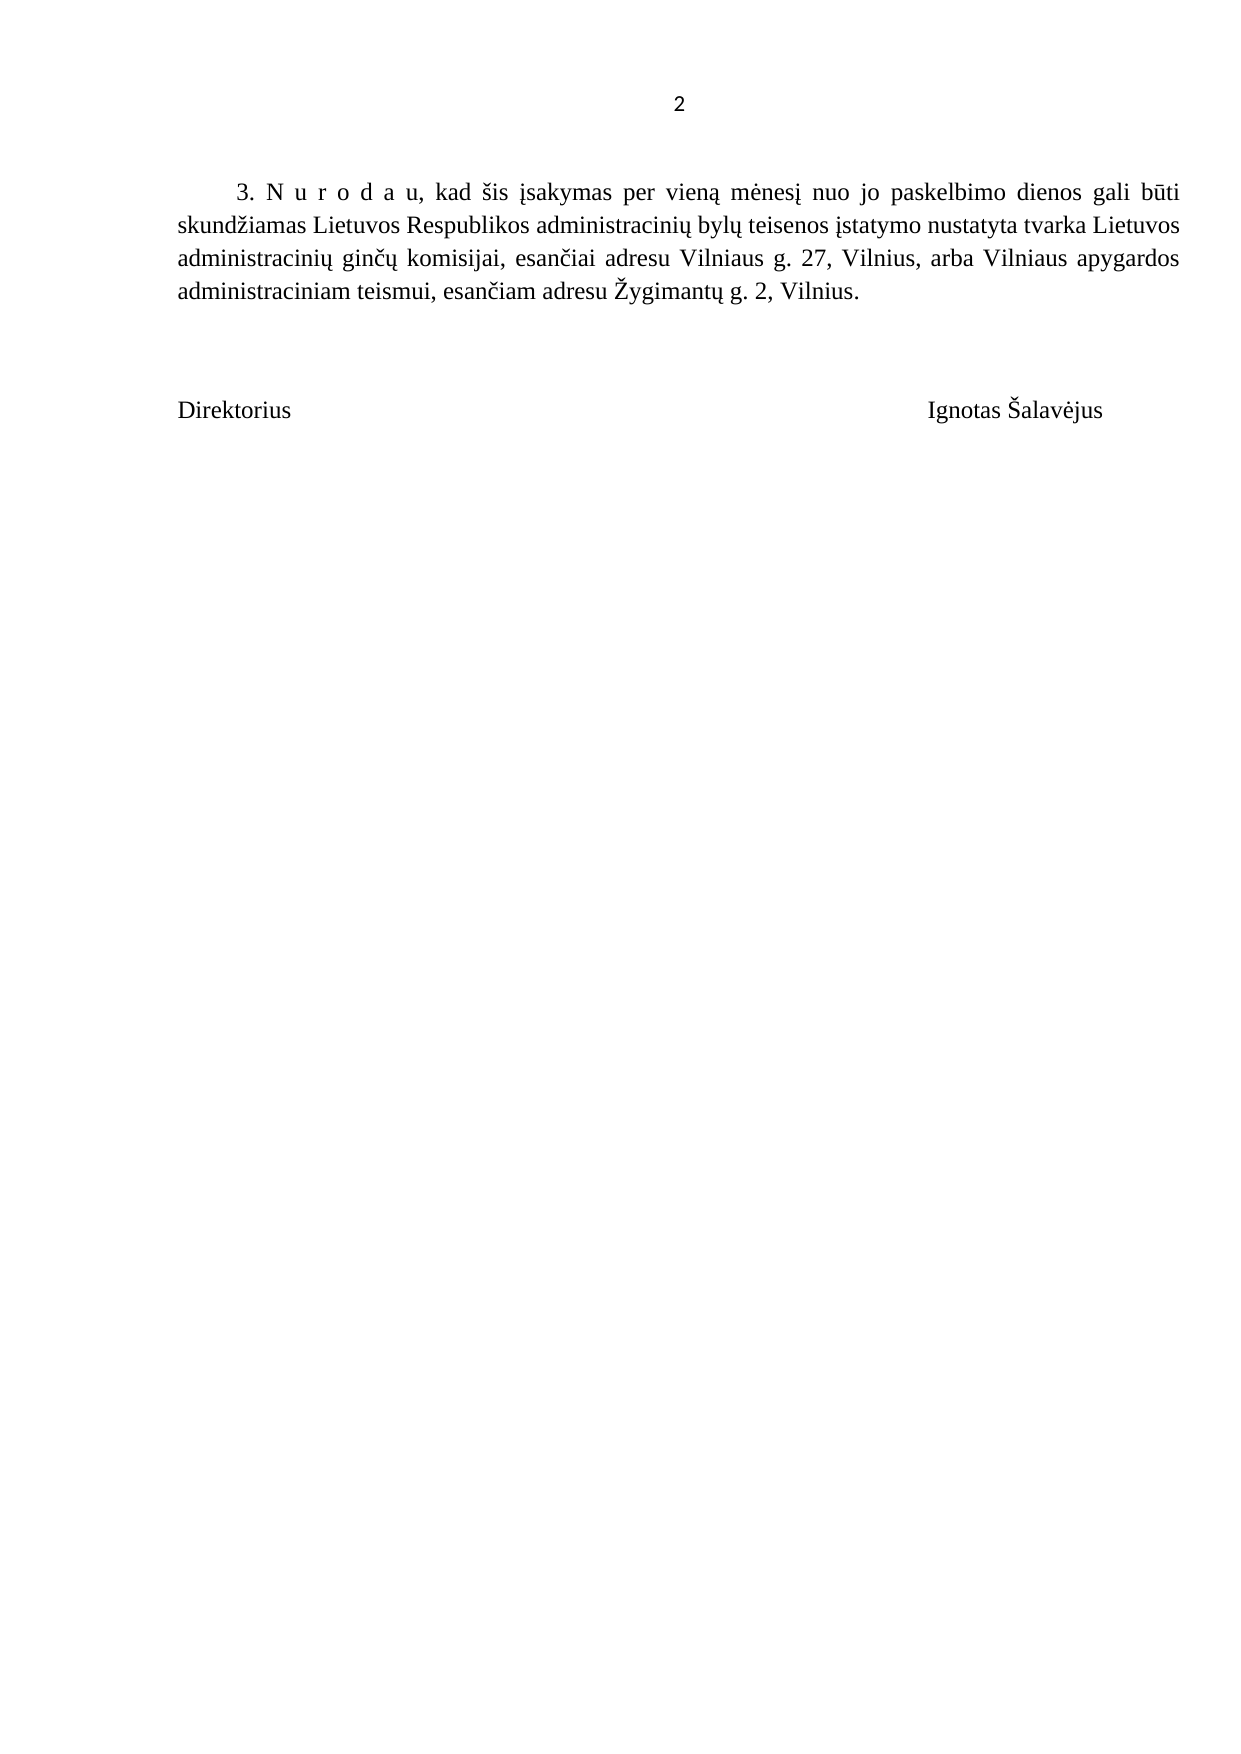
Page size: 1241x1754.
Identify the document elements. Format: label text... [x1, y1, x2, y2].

text Direktorius Ignotas Šalavėjus [177, 396, 1181, 424]
text 3. N u r o d a u, kad šis įsakymas per vieną mėnesį nuo jo paskelbimo dienos gali būti skundžiamas Lietuvos Respublikos administracinių bylų teisenos įstatymo nustatyta tvarka Lietuvos administracinių ginčų komisijai, esančiai adresu Vilniaus g. 27, Vilnius, arba Vilniaus apygardos administraciniam teismui, esančiam adresu Žygimantų g. 2, Vilnius. [177, 177, 1181, 305]
